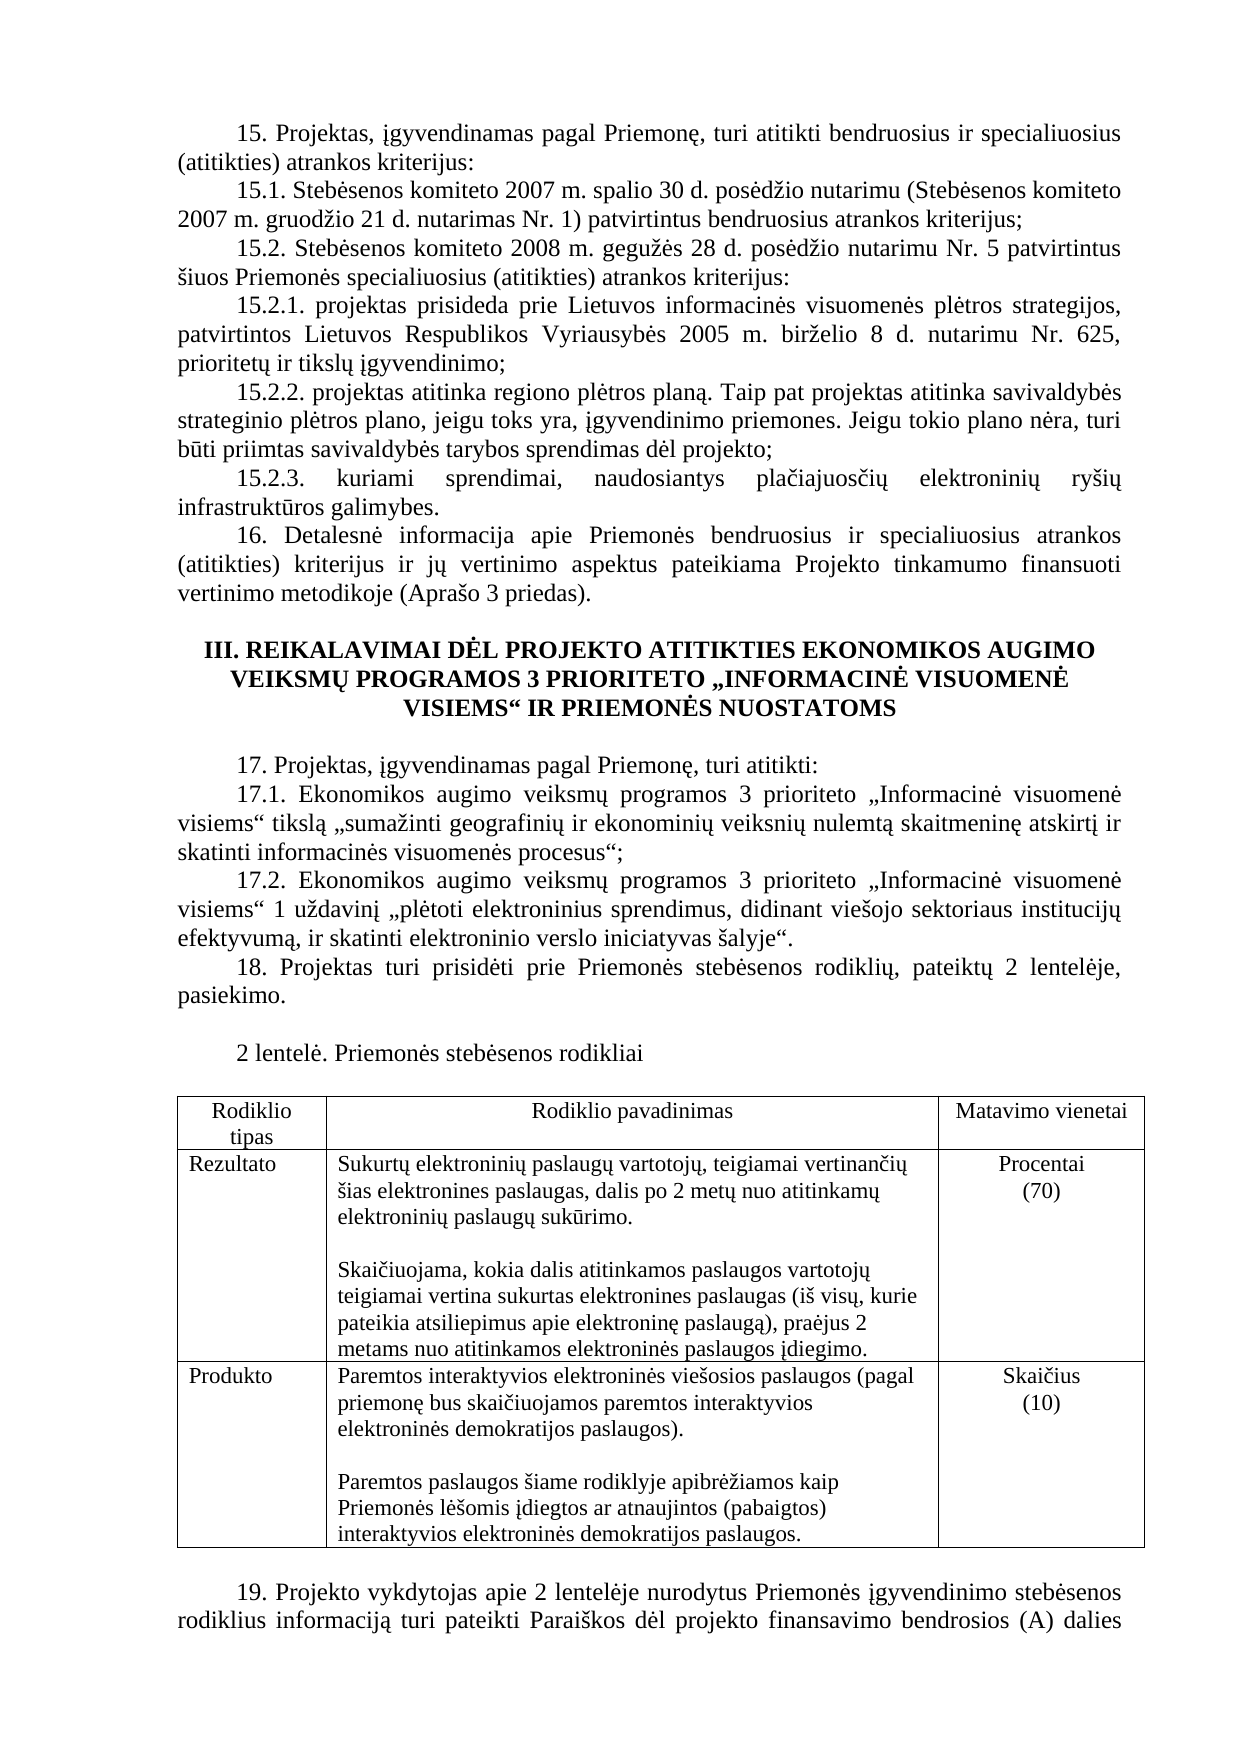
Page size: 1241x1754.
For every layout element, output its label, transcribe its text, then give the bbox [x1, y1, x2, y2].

table_cell Procentai (70) [939, 1150, 1144, 1361]
table_header Rodiklio pavadinimas [327, 1097, 938, 1149]
text 19. Projekto vykdytojas apie 2 lentelėje nurodytus Priemonės įgyvendinimo stebėsenos rodiklius informaciją turi pateikti Paraiškos dėl projekto finansavimo bendrosios (A) dalies [177, 1577, 1122, 1634]
table_header Matavimo vienetai [939, 1097, 1144, 1149]
table_cell Skaičius (10) [939, 1362, 1144, 1547]
table_header Rodiklio tipas [178, 1097, 326, 1149]
table_cell Produkto [178, 1362, 326, 1547]
table_cell Sukurtų elektroninių paslaugų vartotojų, teigiamai vertinančių šias elektronines paslaugas, dalis po 2 metų nuo atitinkamų elektroninių paslaugų sukūrimo. Skaičiuojama, kokia dalis atitinkamos paslaugos vartotojų teigiamai vertina sukurtas elektronines paslaugas (iš visų, kurie pateikia atsiliepimus apie elektroninę paslaugą), praėjus 2 metams nuo atitinkamos elektroninės paslaugos įdiegimo. [327, 1150, 938, 1361]
table_cell Rezultato [178, 1150, 326, 1361]
text 18. Projektas turi prisidėti prie Priemonės stebėsenos rodiklių, pateiktų 2 lentelėje, pasiekimo. [177, 952, 1122, 1009]
text 15.2.3. kuriami sprendimai, naudosiantys plačiajuosčių elektroninių ryšių infrastruktūros galimybes. [177, 463, 1122, 521]
text 2 lentelė. Priemonės stebėsenos rodikliai [177, 1038, 1122, 1067]
text III. REIKALAVIMAI DĖL PROJEKTO ATITIKTIES EKONOMIKOS AUGIMO VEIKSMŲ PROGRAMOS 3 PRIORITETO „INFORMACINĖ VISUOMENĖ VISIEMS“ IR PRIEMONĖS NUOSTATOMS [177, 636, 1122, 722]
text 16. Detalesnė informacija apie Priemonės bendruosius ir specialiuosius atrankos (atitikties) kriterijus ir jų vertinimo aspektus pateikiama Projekto tinkamumo finansuoti vertinimo metodikoje (Aprašo 3 priedas). [177, 521, 1122, 607]
text 15.2.2. projektas atitinka regiono plėtros planą. Taip pat projektas atitinka savivaldybės strateginio plėtros plano, jeigu toks yra, įgyvendinimo priemones. Jeigu tokio plano nėra, turi būti priimtas savivaldybės tarybos sprendimas dėl projekto; [177, 377, 1122, 463]
table_cell Paremtos interaktyvios elektroninės viešosios paslaugos (pagal priemonę bus skaičiuojamos paremtos interaktyvios elektroninės demokratijos paslaugos). Paremtos paslaugos šiame rodiklyje apibrėžiamos kaip Priemonės lėšomis įdiegtos ar atnaujintos (pabaigtos) interaktyvios elektroninės demokratijos paslaugos. [327, 1362, 938, 1547]
text 15.2. Stebėsenos komiteto 2008 m. gegužės 28 d. posėdžio nutarimu Nr. 5 patvirtintus šiuos Priemonės specialiuosius (atitikties) atrankos kriterijus: [177, 233, 1122, 291]
text 15.2.1. projektas prisideda prie Lietuvos informacinės visuomenės plėtros strategijos, patvirtintos Lietuvos Respublikos Vyriausybės 2005 m. birželio 8 d. nutarimu Nr. 625, prioritetų ir tikslų įgyvendinimo; [177, 291, 1122, 377]
text 15. Projektas, įgyvendinamas pagal Priemonę, turi atitikti bendruosius ir specialiuosius (atitikties) atrankos kriterijus: [177, 118, 1122, 176]
text 17. Projektas, įgyvendinamas pagal Priemonę, turi atitikti: [177, 751, 1122, 779]
text 17.1. Ekonomikos augimo veiksmų programos 3 prioriteto „Informacinė visuomenė visiems“ tikslą „sumažinti geografinių ir ekonominių veiksnių nulemtą skaitmeninę atskirtį ir skatinti informacinės visuomenės procesus“; [177, 779, 1122, 866]
text 17.2. Ekonomikos augimo veiksmų programos 3 prioriteto „Informacinė visuomenė visiems“ 1 uždavinį „plėtoti elektroninius sprendimus, didinant viešojo sektoriaus institucijų efektyvumą, ir skatinti elektroninio verslo iniciatyvas šalyje“. [177, 866, 1122, 952]
text 15.1. Stebėsenos komiteto 2007 m. spalio 30 d. posėdžio nutarimu (Stebėsenos komiteto 2007 m. gruodžio 21 d. nutarimas Nr. 1) patvirtintus bendruosius atrankos kriterijus; [177, 176, 1122, 233]
